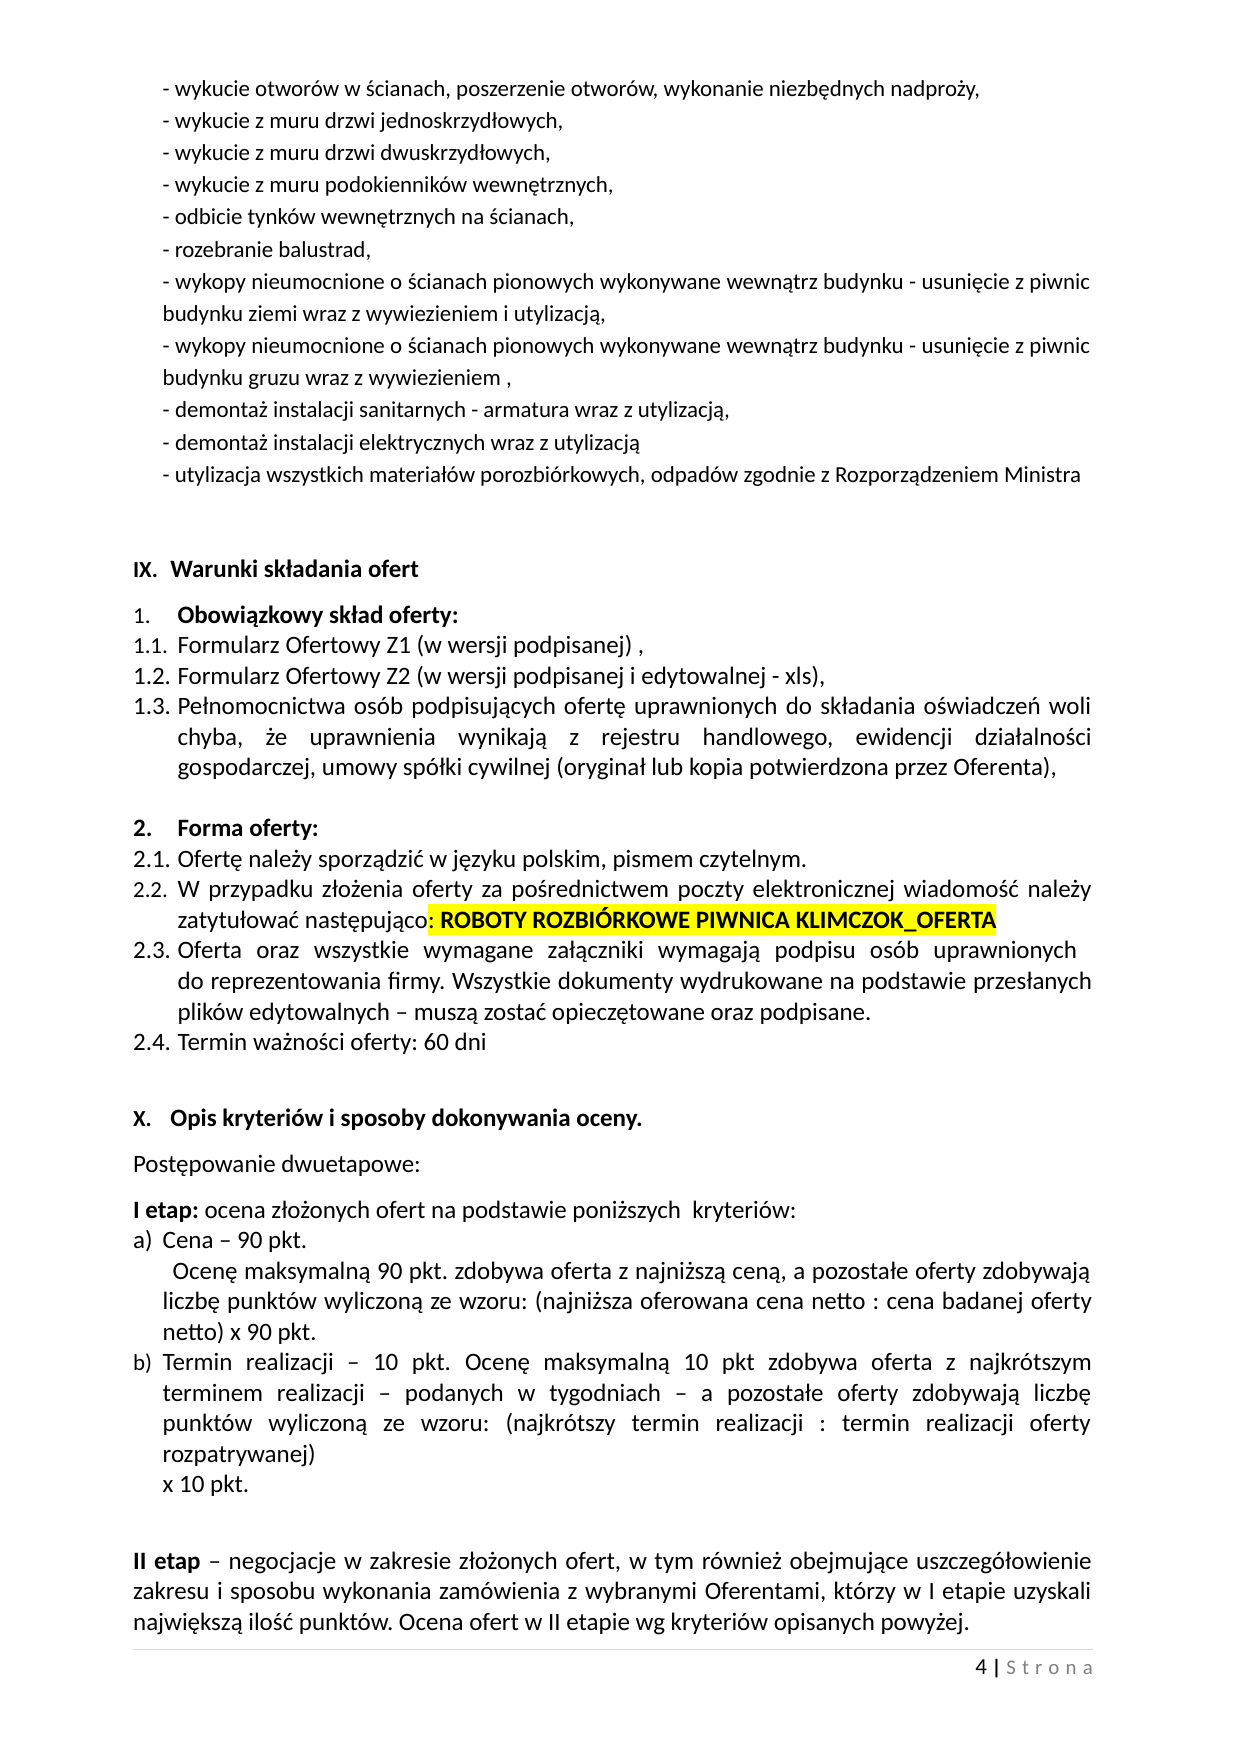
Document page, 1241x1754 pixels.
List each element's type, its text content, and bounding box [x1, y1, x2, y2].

list - demontaż instalacji sanitarnych - armatura wraz z utylizacją, [162, 396, 1093, 424]
list Opis kryteriów i sposoby dokonywania oceny. [133, 1102, 1093, 1133]
text Postępowanie dwuetapowe: [133, 1148, 1093, 1179]
list Oferta oraz wszystkie wymagane załączniki wymagają podpisu osób uprawnionych do reprezentowania firmy. Wszystkie dokumenty wydrukowane na podstawie przesłanych plików edytowalnych – muszą zostać opieczętowane oraz podpisane. [133, 935, 1093, 1026]
list Termin ważności oferty: 60 dni [133, 1026, 1093, 1057]
list Forma oferty: [133, 813, 1093, 843]
list - wykopy nieumocnione o ścianach pionowych wykonywane wewnątrz budynku - usunięcie z piwnic budynku gruzu wraz z wywiezieniem , [162, 331, 1093, 391]
list - wykucie z muru podokienników wewnętrznych, [162, 170, 1093, 198]
list - rozebranie balustrad, [162, 235, 1093, 263]
list - demontaż instalacji elektrycznych wraz z utylizacją [162, 428, 1093, 456]
list Cena – 90 pkt. [133, 1224, 1093, 1255]
list - wykucie z muru drzwi dwuskrzydłowych, [162, 138, 1093, 166]
list Ocenę maksymalną 90 pkt. zdobywa oferta z najniższą ceną, a pozostałe oferty zdobywają liczbę punktów wyliczoną ze wzoru: (najniższa oferowana cena netto : cena badanej oferty netto) x 90 pkt. [133, 1255, 1093, 1347]
list - wykopy nieumocnione o ścianach pionowych wykonywane wewnątrz budynku - usunięcie z piwnic budynku ziemi wraz z wywiezieniem i utylizacją, [162, 267, 1093, 327]
list Obowiązkowy skład oferty: [133, 599, 1093, 629]
list - odbicie tynków wewnętrznych na ścianach, [162, 202, 1093, 231]
list Pełnomocnictwa osób podpisujących ofertę uprawnionych do składania oświadczeń woli chyba, że uprawnienia wynikają z rejestru handlowego, ewidencji działalności gospodarczej, umowy spółki cywilnej (oryginał lub kopia potwierdzona przez Oferenta), [133, 691, 1093, 782]
list Formularz Ofertowy Z2 (w wersji podpisanej i edytowalnej - xls), [133, 660, 1093, 691]
list - utylizacja wszystkich materiałów porozbiórkowych, odpadów zgodnie z Rozporządzeniem Ministra [162, 460, 1093, 488]
list Warunki składania ofert [133, 553, 1093, 584]
list Termin realizacji – 10 pkt. Ocenę maksymalną 10 pkt zdobywa oferta z najkrótszym terminem realizacji – podanych w tygodniach – a pozostałe oferty zdobywają liczbę punktów wyliczoną ze wzoru: (najkrótszy termin realizacji : termin realizacji oferty rozpatrywanej) x 10 pkt. [133, 1347, 1093, 1499]
list - wykucie otworów w ścianach, poszerzenie otworów, wykonanie niezbędnych nadproży, [162, 74, 1093, 102]
list II etap – negocjacje w zakresie złożonych ofert, w tym również obejmujące uszczegółowienie zakresu i sposobu wykonania zamówienia z wybranymi Oferentami, którzy w I etapie uzyskali największą ilość punktów. Ocena ofert w II etapie wg kryteriów opisanych powyżej. [133, 1545, 1093, 1636]
list W przypadku złożenia oferty za pośrednictwem poczty elektronicznej wiadomość należy zatytułować następująco: ROBOTY ROZBIÓRKOWE PIWNICA KLIMCZOK_OFERTA [133, 874, 1093, 935]
list Ofertę należy sporządzić w języku polskim, pismem czytelnym. [133, 843, 1093, 874]
text I etap: ocena złożonych ofert na podstawie poniższych kryteriów: [133, 1194, 1093, 1224]
list - wykucie z muru drzwi jednoskrzydłowych, [162, 106, 1093, 134]
list Formularz Ofertowy Z1 (w wersji podpisanej) , [133, 629, 1093, 660]
